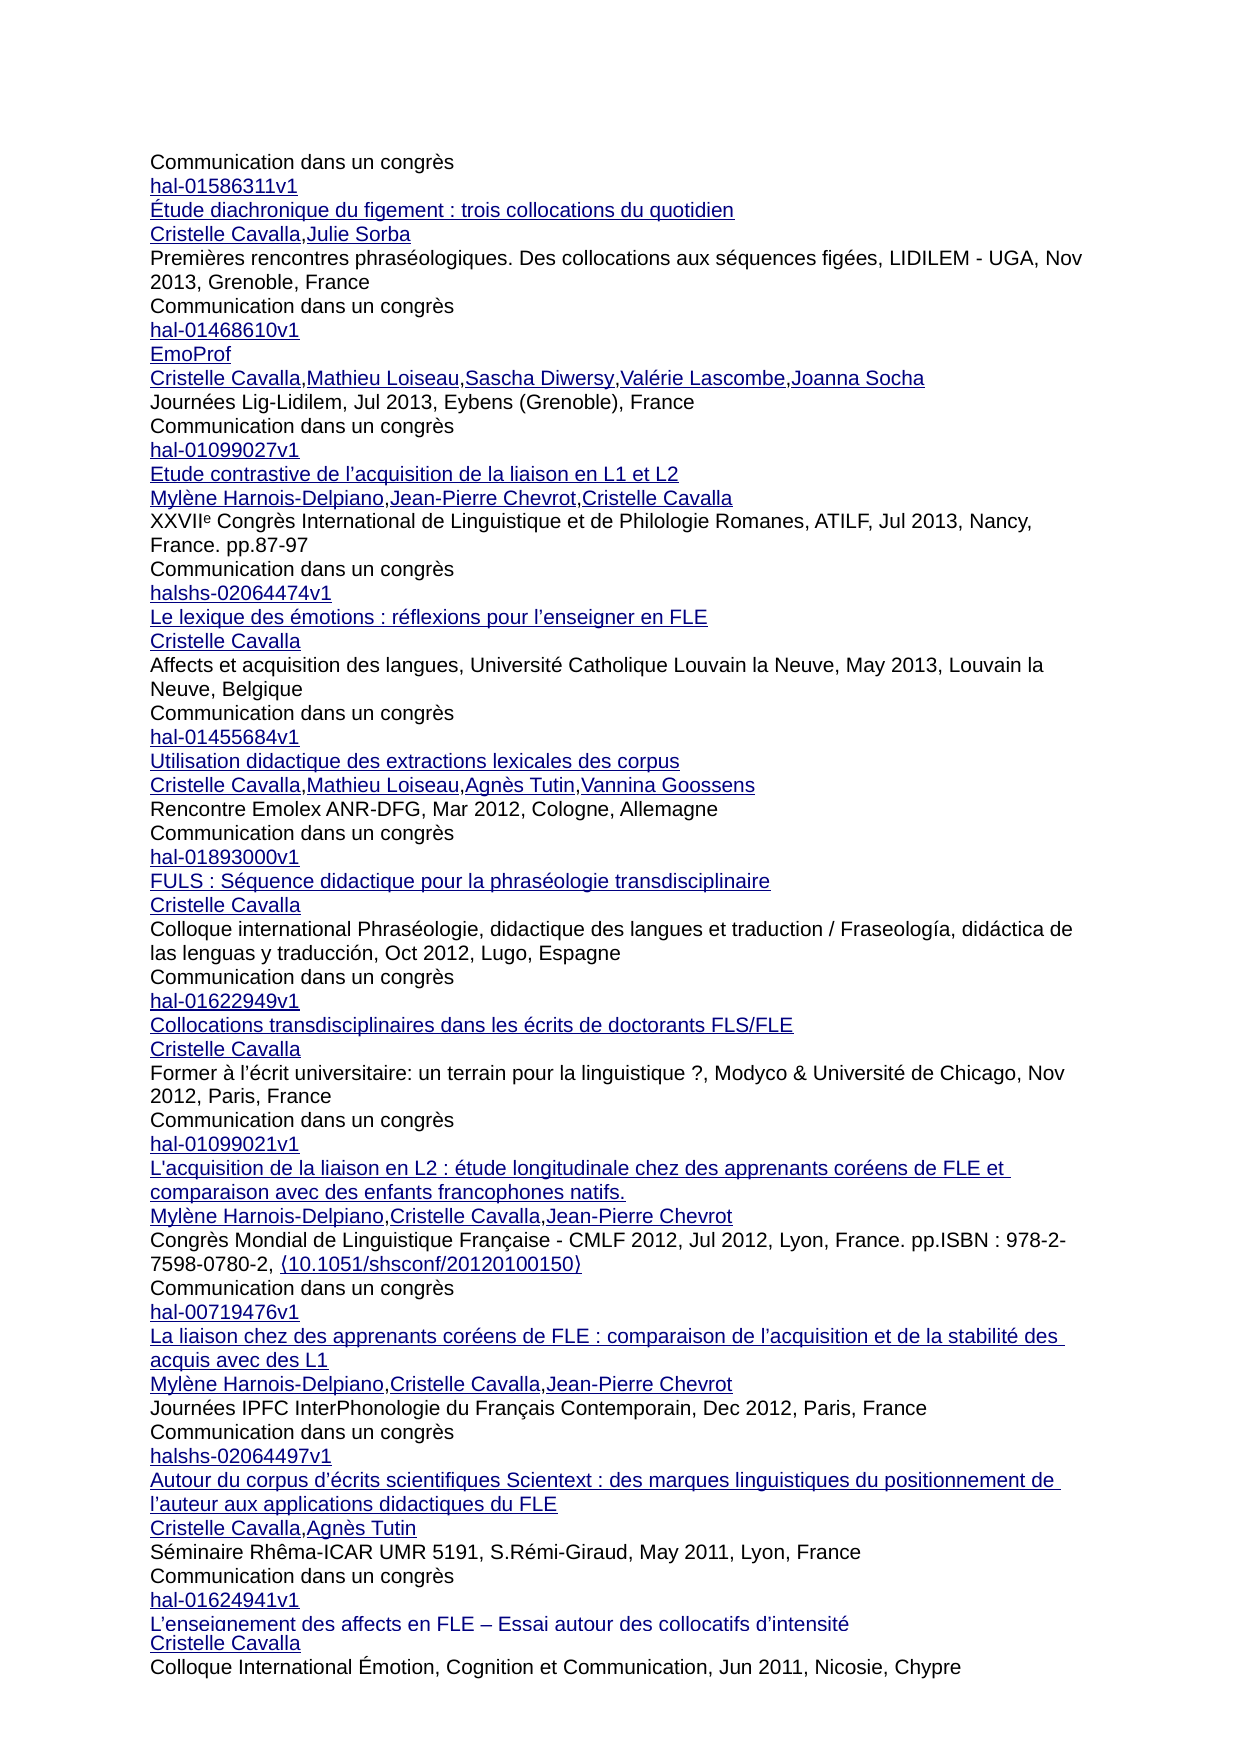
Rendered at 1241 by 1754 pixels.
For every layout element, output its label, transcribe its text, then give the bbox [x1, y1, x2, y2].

table_cell Communication dans un congrès hal-01586311v1 [150, 150, 1090, 198]
table_cell Collocations transdisciplinaires dans les écrits de doctorants FLS/FLE Cristelle Cavalla Former à l’écrit universitaire: un terrain pour la linguistique ?, Modyco & Université de Chicago, Nov 2012, Paris, France Communication dans un congrès hal-01099021v1 [150, 1013, 1090, 1156]
table_cell Utilisation didactique des extractions lexicales des corpus Cristelle Cavalla,Mathieu Loiseau,Agnès Tutin,Vannina Goossens Rencontre Emolex ANR-DFG, Mar 2012, Cologne, Allemagne Communication dans un congrès hal-01893000v1 [150, 749, 1090, 869]
table_cell FULS : Séquence didactique pour la phraséologie transdisciplinaire Cristelle Cavalla Colloque international Phraséologie, didactique des langues et traduction / Fraseología, didáctica de las lenguas y traducción, Oct 2012, Lugo, Espagne Communication dans un congrès hal-01622949v1 [150, 869, 1090, 1012]
table_cell L'acquisition de la liaison en L2 : étude longitudinale chez des apprenants coréens de FLE et comparaison avec des enfants francophones natifs. Mylène Harnois-Delpiano,Cristelle Cavalla,Jean-Pierre Chevrot Congrès Mondial de Linguistique Française - CMLF 2012, Jul 2012, Lyon, France. pp.ISBN : 978-2-7598-0780-2, ⟨10.1051/shsconf/20120100150⟩ Communication dans un congrès hal-00719476v1 [150, 1156, 1090, 1324]
table_cell Étude diachronique du figement : trois collocations du quotidien Cristelle Cavalla,Julie Sorba Premières rencontres phraséologiques. Des collocations aux séquences figées, LIDILEM - UGA, Nov 2013, Grenoble, France Communication dans un congrès hal-01468610v1 [150, 198, 1090, 342]
table_cell L’enseignement des affects en FLE – Essai autour des collocatifs d’intensité Cristelle Cavalla Colloque International Émotion, Cognition et Communication, Jun 2011, Nicosie, Chypre [150, 1611, 1090, 1679]
table_cell Autour du corpus d’écrits scientifiques Scientext : des marques linguistiques du positionnement de l’auteur aux applications didactiques du FLE Cristelle Cavalla,Agnès Tutin Séminaire Rhêma-ICAR UMR 5191, S.Rémi-Giraud, May 2011, Lyon, France Communication dans un congrès hal-01624941v1 [150, 1468, 1090, 1611]
table_cell Le lexique des émotions : réflexions pour l’enseigner en FLE Cristelle Cavalla Affects et acquisition des langues, Université Catholique Louvain la Neuve, May 2013, Louvain la Neuve, Belgique Communication dans un congrès hal-01455684v1 [150, 605, 1090, 749]
table_cell La liaison chez des apprenants coréens de FLE : comparaison de l’acquisition et de la stabilité des acquis avec des L1 Mylène Harnois-Delpiano,Cristelle Cavalla,Jean-Pierre Chevrot Journées IPFC InterPhonologie du Français Contemporain, Dec 2012, Paris, France Communication dans un congrès halshs-02064497v1 [150, 1324, 1090, 1468]
table_cell EmoProf Cristelle Cavalla,Mathieu Loiseau,Sascha Diwersy,Valérie Lascombe,Joanna Socha Journées Lig-Lidilem, Jul 2013, Eybens (Grenoble), France Communication dans un congrès hal-01099027v1 [150, 342, 1090, 461]
table_cell Etude contrastive de l’acquisition de la liaison en L1 et L2 Mylène Harnois-Delpiano,Jean-Pierre Chevrot,Cristelle Cavalla XXVIIᵉ Congrès International de Linguistique et de Philologie Romanes, ATILF, Jul 2013, Nancy, France. pp.87-97 Communication dans un congrès halshs-02064474v1 [150, 461, 1090, 605]
